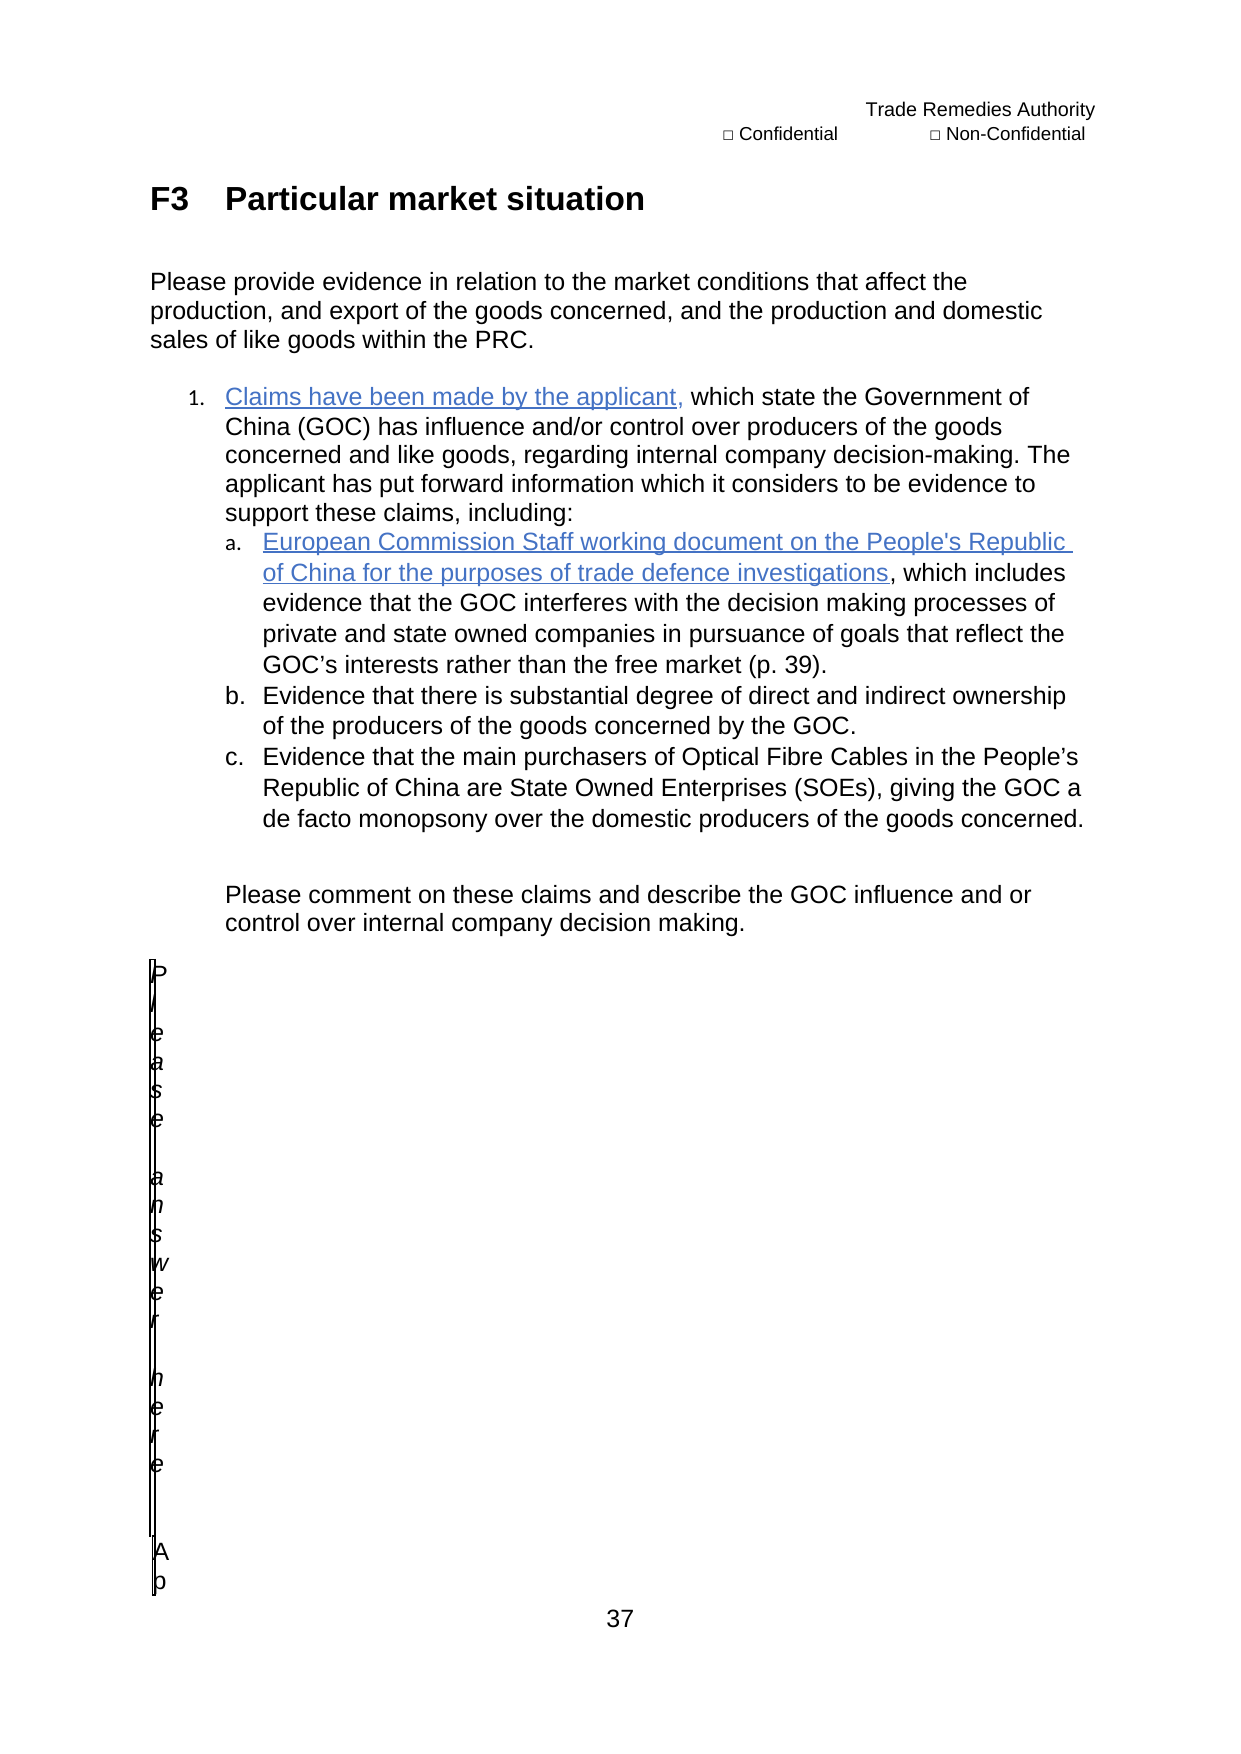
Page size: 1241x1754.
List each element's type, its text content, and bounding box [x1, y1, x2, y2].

subtitle F3 Particular market situation [150, 179, 1090, 217]
text Please provide evidence in relation to the market conditions that affect the production, and export of the goods concerned, and the production and domestic sales of like goods within the PRC. [150, 267, 1090, 382]
list Evidence that there is substantial degree of direct and indirect ownership of the producers of the goods concerned by the GOC. [225, 681, 1090, 740]
list Claims have been made by the applicant, which state the Government of China (GOC) has influence and/or control over producers of the goods concerned and like goods, regarding internal company decision-making. The applicant has put forward information which it considers to be evidence to support these claims, including: [187, 382, 1090, 527]
list Evidence that the main purchasers of Optical Fibre Cables in the People’s Republic of China are State Owned Enterprises (SOEs), giving the GOC a de facto monopsony over the domestic producers of the goods concerned. [225, 742, 1090, 832]
text Please comment on these claims and describe the GOC influence and or control over internal company decision making. [225, 880, 1090, 937]
list European Commission Staff working document on the People's Republic of China for the purposes of trade defence investigations, which includes evidence that the GOC interferes with the decision making processes of private and state owned companies in pursuance of goals that reflect the GOC’s interests rather than the free market (p. 39). [225, 527, 1090, 679]
